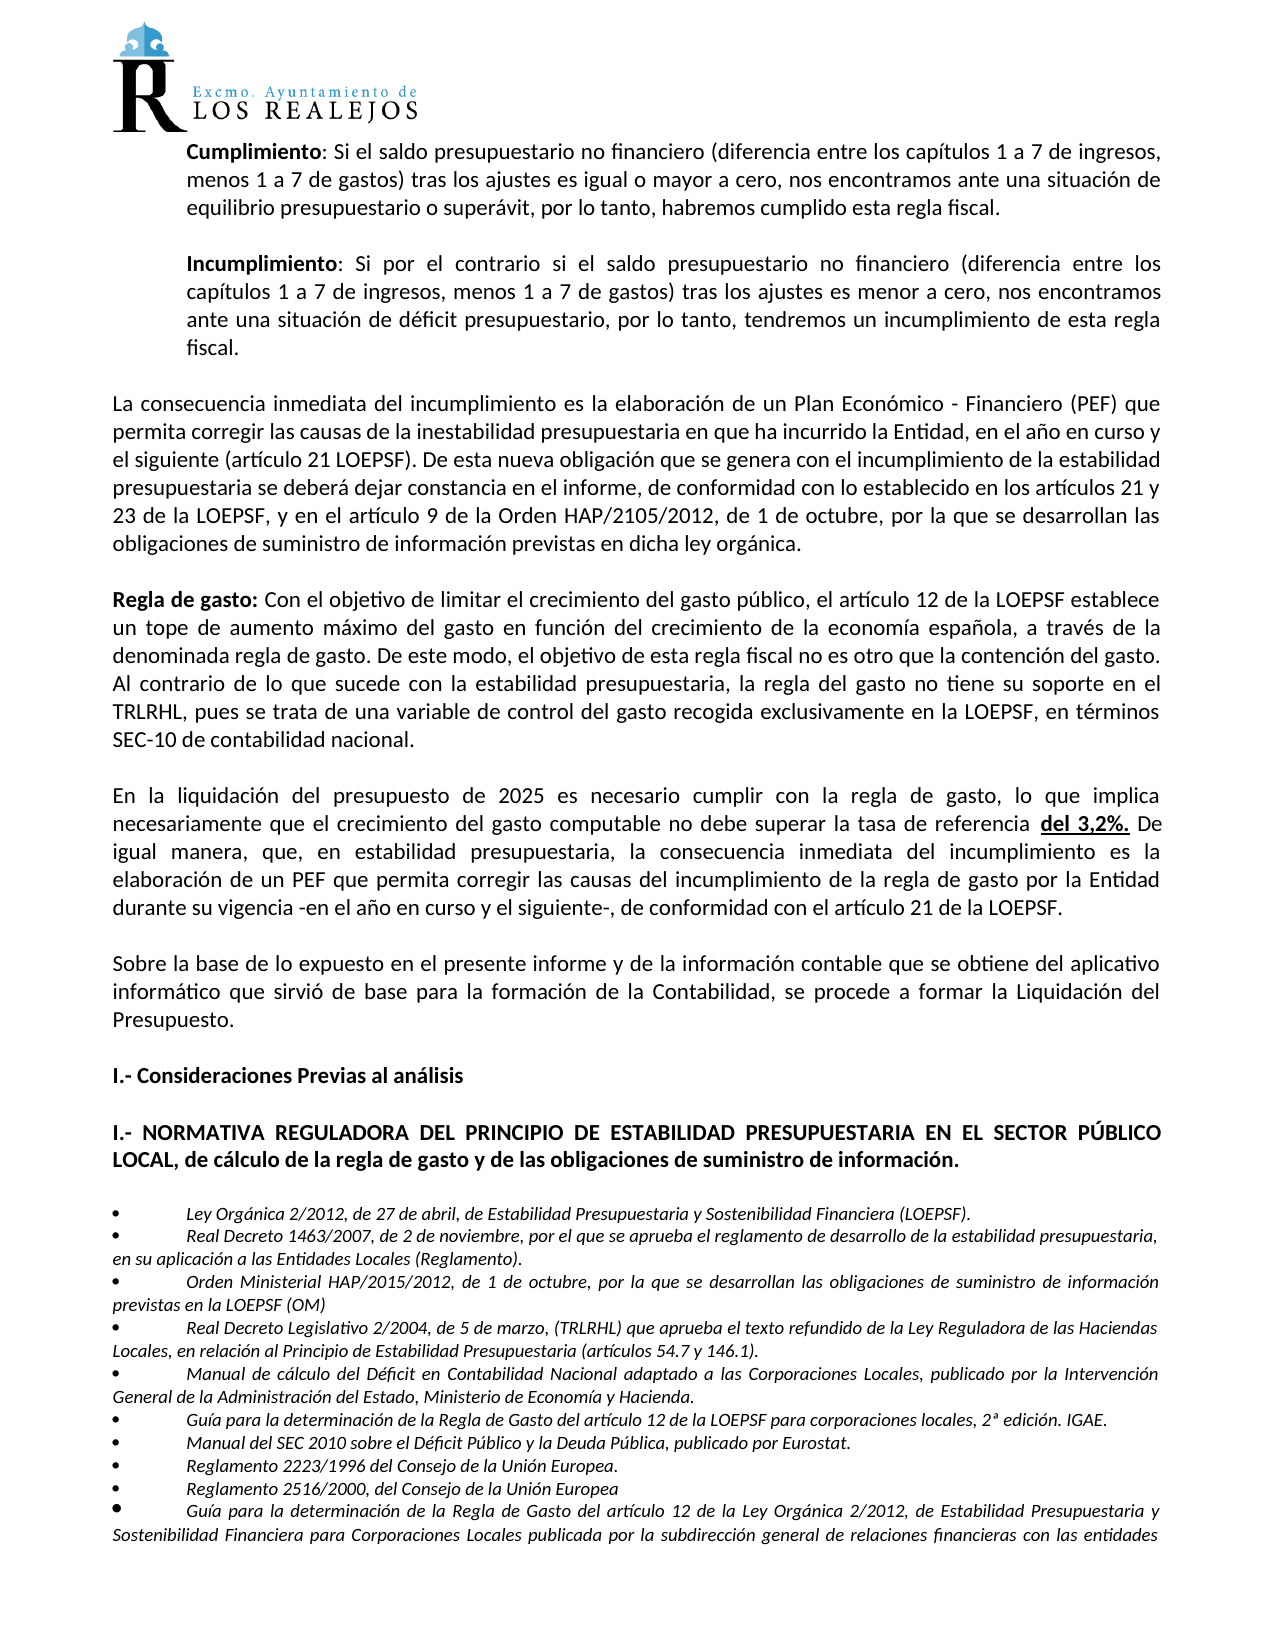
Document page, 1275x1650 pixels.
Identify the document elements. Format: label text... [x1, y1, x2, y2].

list Guía para la determinación de la Regla de Gasto del artículo 12 de la Ley Orgánica 2/2012, de Estabilidad Presupuestaria y Sostenibilidad Financiera para Corporaciones Locales publicada por la subdirección general de relaciones financieras con las entidades [112, 1499, 1163, 1546]
subtitle Regla de gasto: Con el objetivo de limitar el crecimiento del gasto público, el artículo 12 de la LOEPSF establece un tope de aumento máximo del gasto en función del crecimiento de la economía española, a través de la denominada regla de gasto. De este modo, el objetivo de esta regla fiscal no es otro que la contención del gasto. Al contrario de lo que sucede con la estabilidad presupuestaria, la regla del gasto no tiene su soporte en el TRLRHL, pues se trata de una variable de control del gasto recogida exclusivamente en la LOEPSF, en términos SEC-10 de contabilidad nacional. [112, 585, 1163, 753]
list Manual de cálculo del Déficit en Contabilidad Nacional adaptado a las Corporaciones Locales, publicado por la Intervención General de la Administración del Estado, Ministerio de Economía y Hacienda. [112, 1362, 1163, 1408]
subtitle I.- Consideraciones Previas al análisis [112, 1062, 1163, 1089]
subtitle I.- NORMATIVA REGULADORA DEL PRINCIPIO DE ESTABILIDAD PRESUPUESTARIA EN EL SECTOR PÚBLICO LOCAL, de cálculo de la regla de gasto y de las obligaciones de suministro de información. [112, 1118, 1163, 1174]
list Guía para la determinación de la Regla de Gasto del artículo 12 de la LOEPSF para corporaciones locales, 2ª edición. IGAE. [112, 1408, 1163, 1431]
subtitle Incumplimiento: Si por el contrario si el saldo presupuestario no financiero (diferencia entre los capítulos 1 a 7 de ingresos, menos 1 a 7 de gastos) tras los ajustes es menor a cero, nos encontramos ante una situación de déficit presupuestario, por lo tanto, tendremos un incumplimiento de esta regla fiscal. [186, 249, 1163, 361]
list Reglamento 2223/1996 del Consejo de la Unión Europea. [112, 1454, 1163, 1477]
list Reglamento 2516/2000, del Consejo de la Unión Europea [112, 1477, 1163, 1499]
list Manual del SEC 2010 sobre el Déficit Público y la Deuda Pública, publicado por Eurostat. [112, 1431, 1163, 1454]
subtitle En la liquidación del presupuesto de 2025 es necesario cumplir con la regla de gasto, lo que implica necesariamente que el crecimiento del gasto computable no debe superar la tasa de referencia del 3,2%. De igual manera, que, en estabilidad presupuestaria, la consecuencia inmediata del incumplimiento es la elaboración de un PEF que permita corregir las causas del incumplimiento de la regla de gasto por la Entidad durante su vigencia -en el año en curso y el siguiente-, de conformidad con el artículo 21 de la LOEPSF. [112, 781, 1163, 921]
list Orden Ministerial HAP/2015/2012, de 1 de octubre, por la que se desarrollan las obligaciones de suministro de información previstas en la LOEPSF (OM) [112, 1270, 1163, 1316]
list Ley Orgánica 2/2012, de 27 de abril, de Estabilidad Presupuestaria y Sostenibilidad Financiera (LOEPSF). [112, 1202, 1163, 1224]
subtitle Cumplimiento: Si el saldo presupuestario no financiero (diferencia entre los capítulos 1 a 7 de ingresos, menos 1 a 7 de gastos) tras los ajustes es igual o mayor a cero, nos encontramos ante una situación de equilibrio presupuestario o superávit, por lo tanto, habremos cumplido esta regla fiscal. [186, 137, 1163, 221]
list Real Decreto Legislativo 2/2004, de 5 de marzo, (TRLRHL) que aprueba el texto refundido de la Ley Reguladora de las Haciendas Locales, en relación al Principio de Estabilidad Presupuestaria (artículos 54.7 y 146.1). [112, 1316, 1163, 1362]
list Real Decreto 1463/2007, de 2 de noviembre, por el que se aprueba el reglamento de desarrollo de la estabilidad presupuestaria, en su aplicación a las Entidades Locales (Reglamento). [112, 1224, 1163, 1270]
subtitle La consecuencia inmediata del incumplimiento es la elaboración de un Plan Económico - Financiero (PEF) que permita corregir las causas de la inestabilidad presupuestaria en que ha incurrido la Entidad, en el año en curso y el siguiente (artículo 21 LOEPSF). De esta nueva obligación que se genera con el incumplimiento de la estabilidad presupuestaria se deberá dejar constancia en el informe, de conformidad con lo establecido en los artículos 21 y 23 de la LOEPSF, y en el artículo 9 de la Orden HAP/2105/2012, de 1 de octubre, por la que se desarrollan las obligaciones de suministro de información previstas en dicha ley orgánica. [112, 389, 1163, 557]
subtitle Sobre la base de lo expuesto en el presente informe y de la información contable que se obtiene del aplicativo informático que sirvió de base para la formación de la Contabilidad, se procede a formar la Liquidación del Presupuesto. [112, 949, 1163, 1033]
